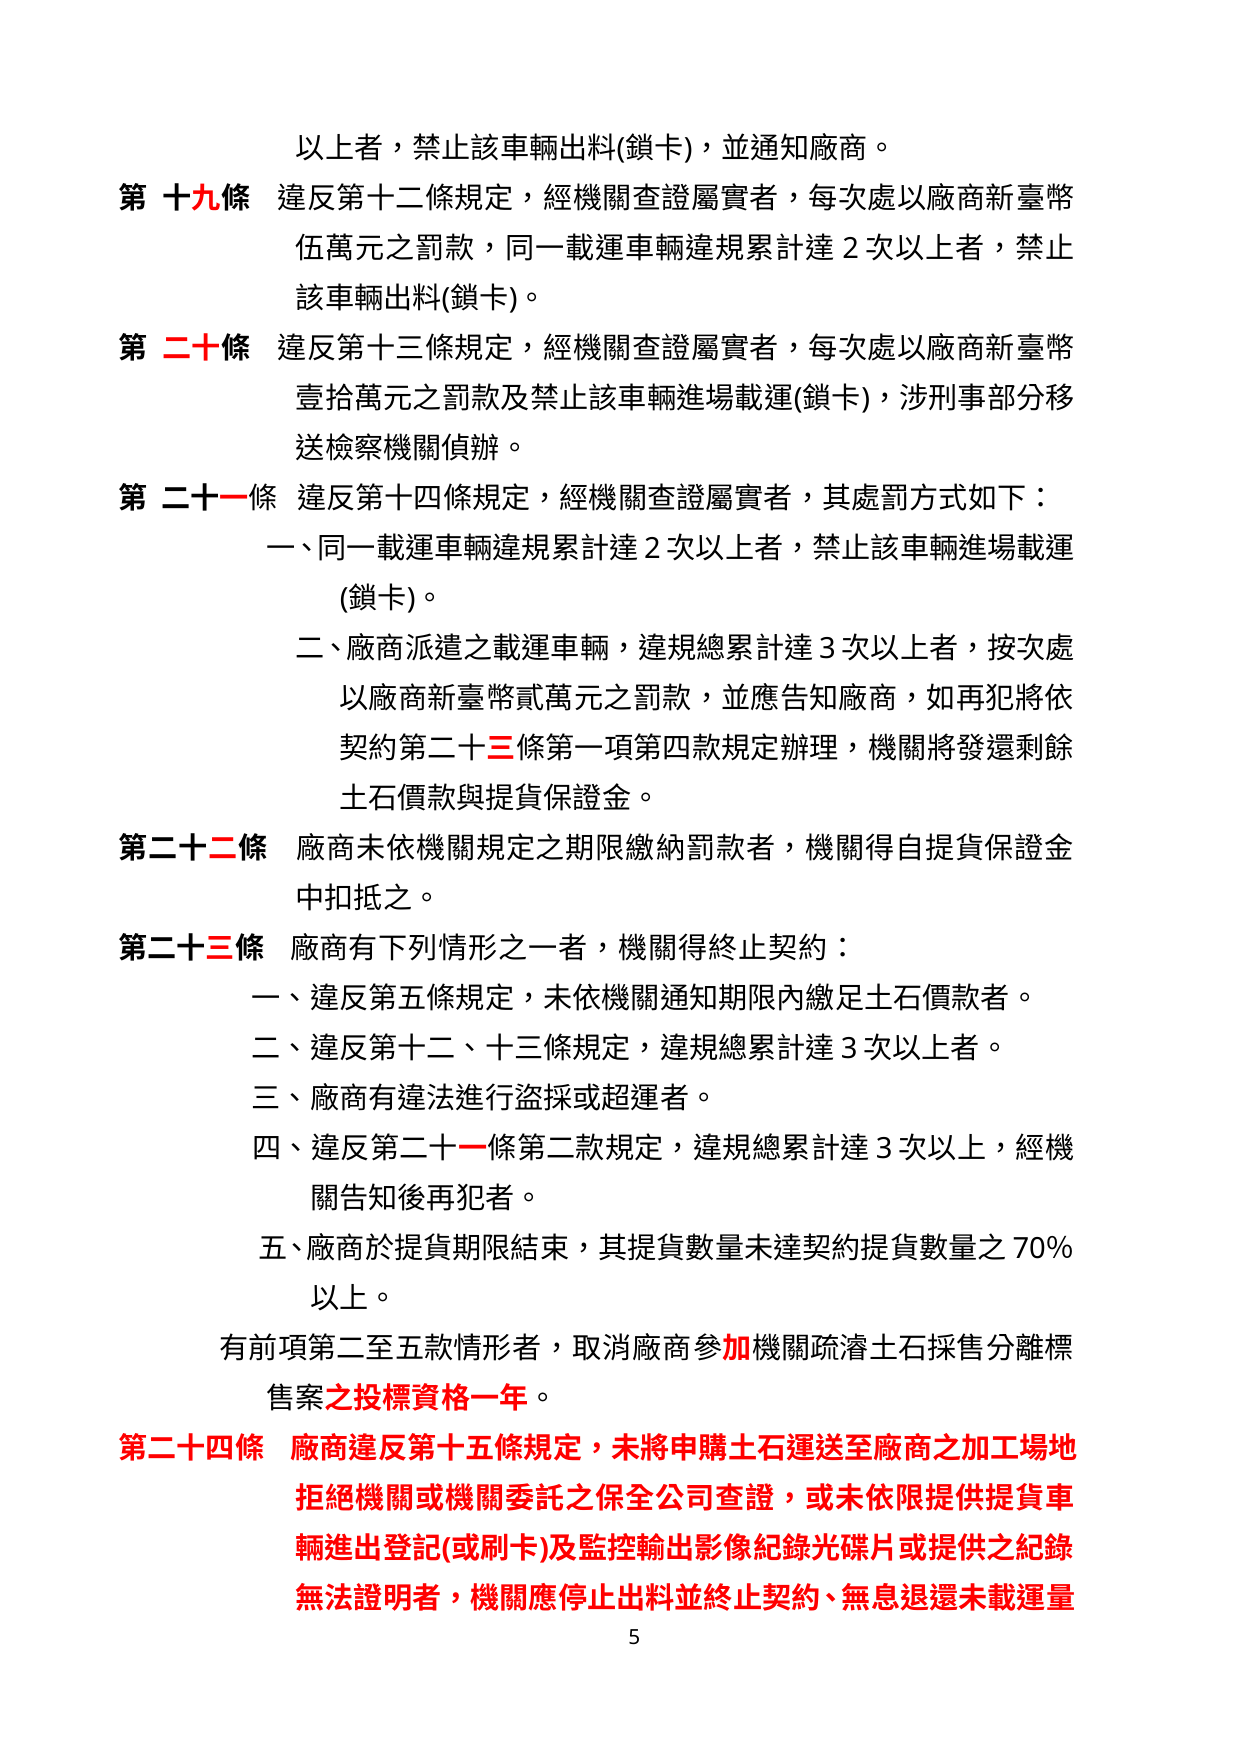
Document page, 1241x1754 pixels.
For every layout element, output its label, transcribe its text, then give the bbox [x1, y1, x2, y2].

text 三、廠商有違法進行盜採或超運者。 [236, 1068, 1075, 1118]
text 第二十三條 廠商有下列情形之一者，機關得終止契約： [118, 918, 1075, 968]
text 二、廠商派遣之載運車輛，違規總累計達3次以上者，按次處以廠商新臺幣貳萬元之罰款，並應告知廠商，如再犯將依契約第二十三條第一項第四款規定辦理，機關將發還剩餘土石價款與提貨保證金。 [295, 618, 1075, 818]
text 四、違反第二十一條第二款規定，違規總累計達3次以上，經機關告知後再犯者。 [236, 1118, 1075, 1218]
text 一、同一載運車輛違規累計達2次以上者，禁止該車輛進場載運(鎖卡)。 [236, 518, 1075, 618]
text 第 二十條 違反第十三條規定，經機關查證屬實者，每次處以廠商新臺幣壹拾萬元之罰款及禁止該車輛進場載運(鎖卡)，涉刑事部分移送檢察機關偵辦。 [118, 318, 1075, 468]
text 以上者，禁止該車輛出料(鎖卡)，並通知廠商。 [118, 118, 1075, 168]
text 第 十九條 違反第十二條規定，經機關查證屬實者，每次處以廠商新臺幣伍萬元之罰款，同一載運車輛違規累計達2次以上者，禁止該車輛出料(鎖卡)。 [118, 168, 1075, 318]
text 第二十二條 廠商未依機關規定之期限繳納罰款者，機關得自提貨保證金中扣抵之。 [118, 818, 1075, 918]
text 第二十四條 廠商違反第十五條規定，未將申購土石運送至廠商之加工場地、拒絕機關或機關委託之保全公司查證，或未依限提供提貨車輛進出登記(或刷卡)及監控輸出影像紀錄光碟片或提供之紀錄無法證明者，機關應停止出料並終止契約、無息退還未載運量之價款、所繳提貨保證金不予發還，且取消廠商參加機關疏濬土石採售分離申購(或標售)案之申購(或投標)資格三年。 [118, 1418, 1075, 1618]
text 有前項第二至五款情形者，取消廠商參加機關疏濬土石採售分離標售案之投標資格一年。 [118, 1318, 1075, 1418]
text 第 二十一條 違反第十四條規定，經機關查證屬實者，其處罰方式如下： [118, 468, 1075, 518]
text 一、違反第五條規定，未依機關通知期限內繳足土石價款者。 [236, 968, 1075, 1018]
text 五、廠商於提貨期限結束，其提貨數量未達契約提貨數量之70％以上。 [251, 1218, 1075, 1318]
text 二、違反第十二、十三條規定，違規總累計達3次以上者。 [236, 1018, 1075, 1068]
